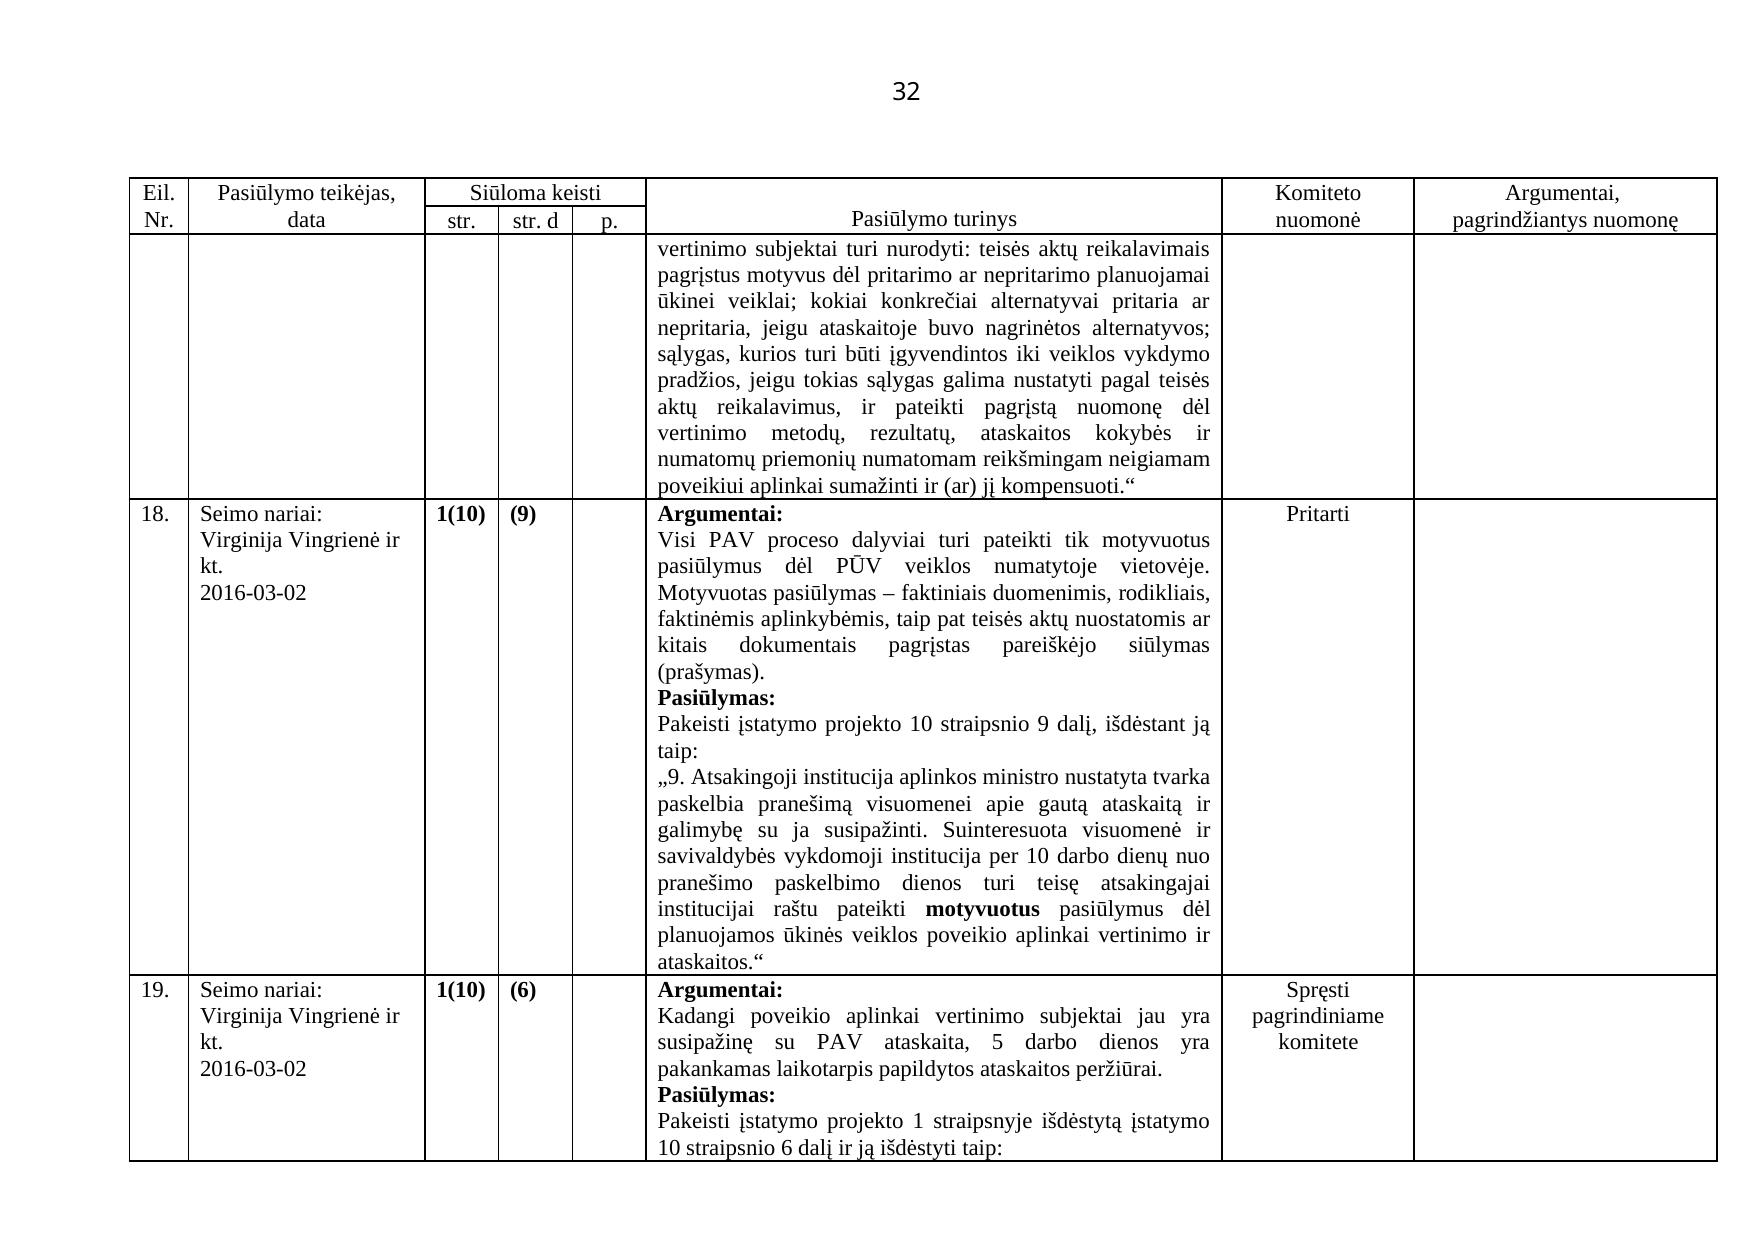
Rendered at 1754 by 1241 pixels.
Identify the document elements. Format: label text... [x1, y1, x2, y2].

table_cell [1415, 500, 1716, 974]
table_header Pasiūlymo teikėjas, data [189, 179, 424, 233]
table_cell Argumentai: Visi PAV proceso dalyviai turi pateikti tik motyvuotus pasiūlymus dėl PŪV veiklos numatytoje vietovėje. Motyvuotas pasiūlymas – faktiniais duomenimis, rodikliais, faktinėmis aplinkybėmis, taip pat teisės aktų nuostatomis ar kitais dokumentais pagrįstas pareiškėjo siūlymas (prašymas). Pasiūlymas: Pakeisti įstatymo projekto 10 straipsnio 9 dalį, išdėstant ją taip: „9. Atsakingoji institucija aplinkos ministro nustatyta tvarka paskelbia pranešimą visuomenei apie gautą ataskaitą ir galimybę su ja susipažinti. Suinteresuota visuomenė ir savivaldybės vykdomoji institucija per 10 darbo dienų nuo pranešimo paskelbimo dienos turi teisę atsakingajai institucijai raštu pateikti motyvuotus pasiūlymus dėl planuojamos ūkinės veiklos poveikio aplinkai vertinimo ir ataskaitos.“ [647, 500, 1221, 974]
table_cell [499, 235, 572, 498]
table_cell p. [573, 207, 645, 233]
table_cell 18. [130, 500, 188, 974]
table_cell Seimo nariai: Virginija Vingrienė ir kt. 2016-03-02 [189, 500, 424, 974]
table_header Komiteto nuomonė [1223, 179, 1413, 233]
table_cell (9) [499, 500, 572, 974]
table_header Siūloma keisti [426, 179, 645, 205]
table_cell [573, 235, 645, 498]
table_cell Pritarti [1223, 500, 1413, 974]
table_cell vertinimo subjektai turi nurodyti: teisės aktų reikalavimais pagrįstus motyvus dėl pritarimo ar nepritarimo planuojamai ūkinei veiklai; kokiai konkrečiai alternatyvai pritaria ar nepritaria, jeigu ataskaitoje buvo nagrinėtos alternatyvos; sąlygas, kurios turi būti įgyvendintos iki veiklos vykdymo pradžios, jeigu tokias sąlygas galima nustatyti pagal teisės aktų reikalavimus, ir pateikti pagrįstą nuomonę dėl vertinimo metodų, rezultatų, ataskaitos kokybės ir numatomų priemonių numatomam reikšmingam neigiamam poveikiui aplinkai sumažinti ir (ar) jį kompensuoti.“ [647, 235, 1221, 498]
table_cell [573, 976, 645, 1160]
table_cell 1(10) [426, 500, 498, 974]
table_cell [426, 235, 498, 498]
table_header Argumentai, pagrindžiantys nuomonę [1415, 179, 1716, 233]
table_cell [189, 235, 424, 498]
table_cell str. [426, 207, 498, 233]
table_cell Argumentai: Kadangi poveikio aplinkai vertinimo subjektai jau yra susipažinę su PAV ataskaita, 5 darbo dienos yra pakankamas laikotarpis papildytos ataskaitos peržiūrai. Pasiūlymas: Pakeisti įstatymo projekto 1 straipsnyje išdėstytą įstatymo 10 straipsnio 6 dalį ir ją išdėstyti taip: [647, 976, 1221, 1160]
table_header Pasiūlymo turinys [647, 179, 1221, 233]
table_cell Seimo nariai: Virginija Vingrienė ir kt. 2016-03-02 [189, 976, 424, 1160]
table_cell [1415, 235, 1716, 498]
table_cell [1415, 976, 1716, 1160]
table_cell [1223, 235, 1413, 498]
table_cell str. d [499, 207, 572, 233]
table_cell Spręsti pagrindiniame komitete [1223, 976, 1413, 1160]
table_header Eil. Nr. [130, 179, 188, 233]
table_cell [130, 235, 188, 498]
table_cell (6) [499, 976, 572, 1160]
table_cell [573, 500, 645, 974]
table_cell 19. [130, 976, 188, 1160]
table_cell 1(10) [426, 976, 498, 1160]
